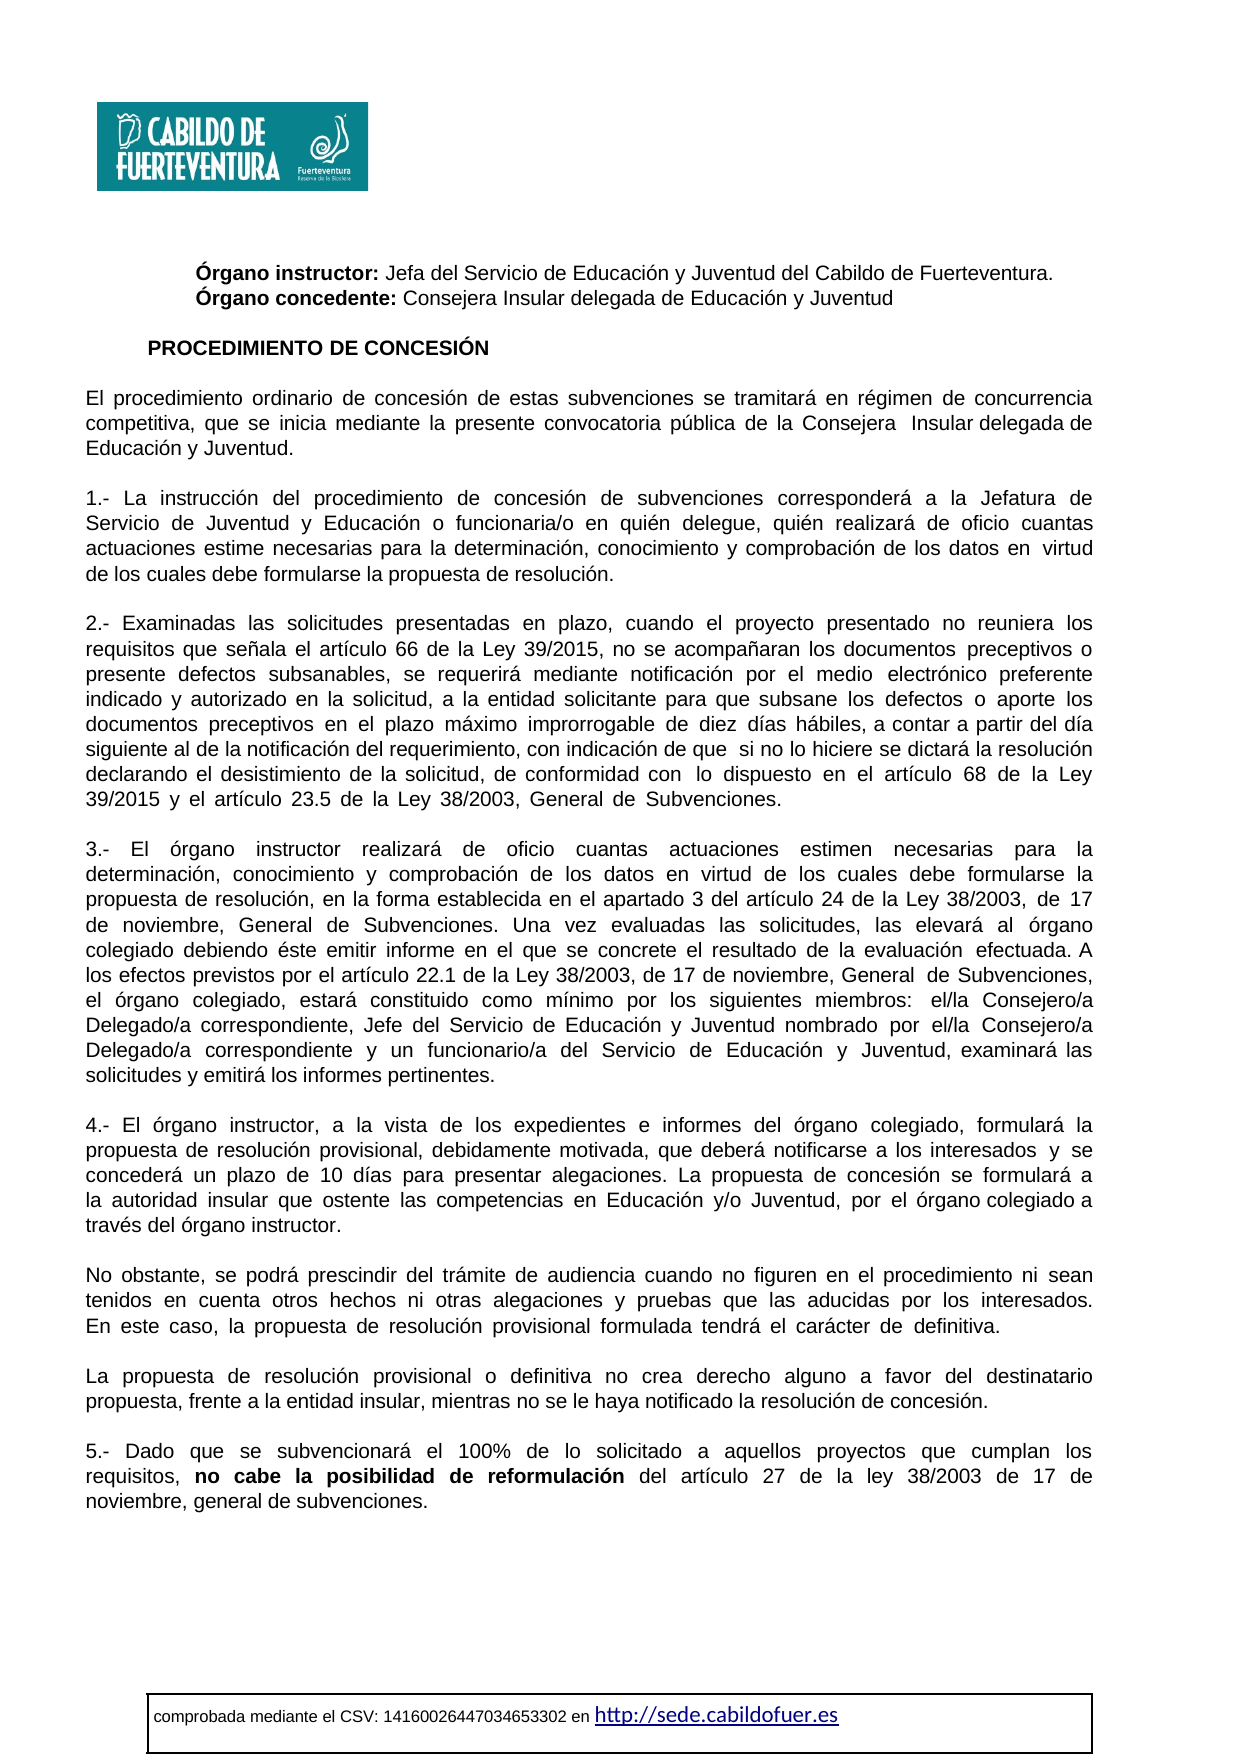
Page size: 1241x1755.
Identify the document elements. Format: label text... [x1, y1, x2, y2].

text El procedimiento ordinario de concesión de estas subvenciones se tramitará en régimen de concurrencia competitiva, que se inicia mediante la presente convocatoria pública de la Consejera Insular delegada de Educación y Juventud. [85, 386, 1093, 460]
text 5.- Dado que se subvencionará el 100% de lo solicitado a aquellos proyectos que cumplan los requisitos, no cabe la posibilidad de reformulación del artículo 27 de la ley 38/2003 de 17 de noviembre, general de subvenciones. [85, 1438, 1093, 1513]
text 4.- El órgano instructor, a la vista de los expedientes e informes del órgano colegiado, formulará la propuesta de resolución provisional, debidamente motivada, que deberá notificarse a los interesados y se concederá un plazo de 10 días para presentar alegaciones. La propuesta de concesión se formulará a la autoridad insular que ostente las competencias en Educación y/o Juventud, por el órgano colegiado a través del órgano instructor. [85, 1113, 1093, 1237]
text Órgano instructor: Jefa del Servicio de Educación y Juventud del Cabildo de Fuerteventura. [195, 261, 1107, 285]
text 1.- La instrucción del procedimiento de concesión de subvenciones corresponderá a la Jefatura de Servicio de Juventud y Educación o funcionaria/o en quién delegue, quién realizará de oficio cuantas actuaciones estime necesarias para la determinación, conocimiento y comprobación de los datos en virtud de los cuales debe formularse la propuesta de resolución. [85, 486, 1093, 585]
text Órgano concedente: Consejera Insular delegada de Educación y Juventud [195, 286, 1107, 310]
text La propuesta de resolución provisional o definitiva no crea derecho alguno a favor del destinatario propuesta, frente a la entidad insular, mientras no se le haya notificado la resolución de concesión. [85, 1363, 1093, 1413]
subtitle PROCEDIMIENTO DE CONCESIÓN [147, 336, 1107, 360]
text 2.- Examinadas las solicitudes presentadas en plazo, cuando el proyecto presentado no reuniera los requisitos que señala el artículo 66 de la Ley 39/2015, no se acompañaran los documentos preceptivos o presente defectos subsanables, se requerirá mediante notificación por el medio electrónico preferente indicado y autorizado en la solicitud, a la entidad solicitante para que subsane los defectos o aporte los documentos preceptivos en el plazo máximo improrrogable de diez días hábiles, a contar a partir del día siguiente al de la notificación del requerimiento, con indicación de que si no lo hiciere se dictará la resolución declarando el desistimiento de la solicitud, de conformidad con lo dispuesto en el artículo 68 de la Ley 39/2015 y el artículo 23.5 de la Ley 38/2003, General de Subvenciones. [85, 611, 1093, 811]
text 3.- El órgano instructor realizará de oficio cuantas actuaciones estimen necesarias para la determinación, conocimiento y comprobación de los datos en virtud de los cuales debe formularse la propuesta de resolución, en la forma establecida en el apartado 3 del artículo 24 de la Ley 38/2003, de 17 de noviembre, General de Subvenciones. Una vez evaluadas las solicitudes, las elevará al órgano colegiado debiendo éste emitir informe en el que se concrete el resultado de la evaluación efectuada. A los efectos previstos por el artículo 22.1 de la Ley 38/2003, de 17 de noviembre, General de Subvenciones, el órgano colegiado, estará constituido como mínimo por los siguientes miembros: el/la Consejero/a Delegado/a correspondiente, Jefe del Servicio de Educación y Juventud nombrado por el/la Consejero/a Delegado/a correspondiente y un funcionario/a del Servicio de Educación y Juventud, examinará las solicitudes y emitirá los informes pertinentes. [85, 837, 1093, 1087]
text No obstante, se podrá prescindir del trámite de audiencia cuando no figuren en el procedimiento ni sean tenidos en cuenta otros hechos ni otras alegaciones y pruebas que las aducidas por los interesados. En este caso, la propuesta de resolución provisional formulada tendrá el carácter de definitiva. [85, 1263, 1093, 1338]
